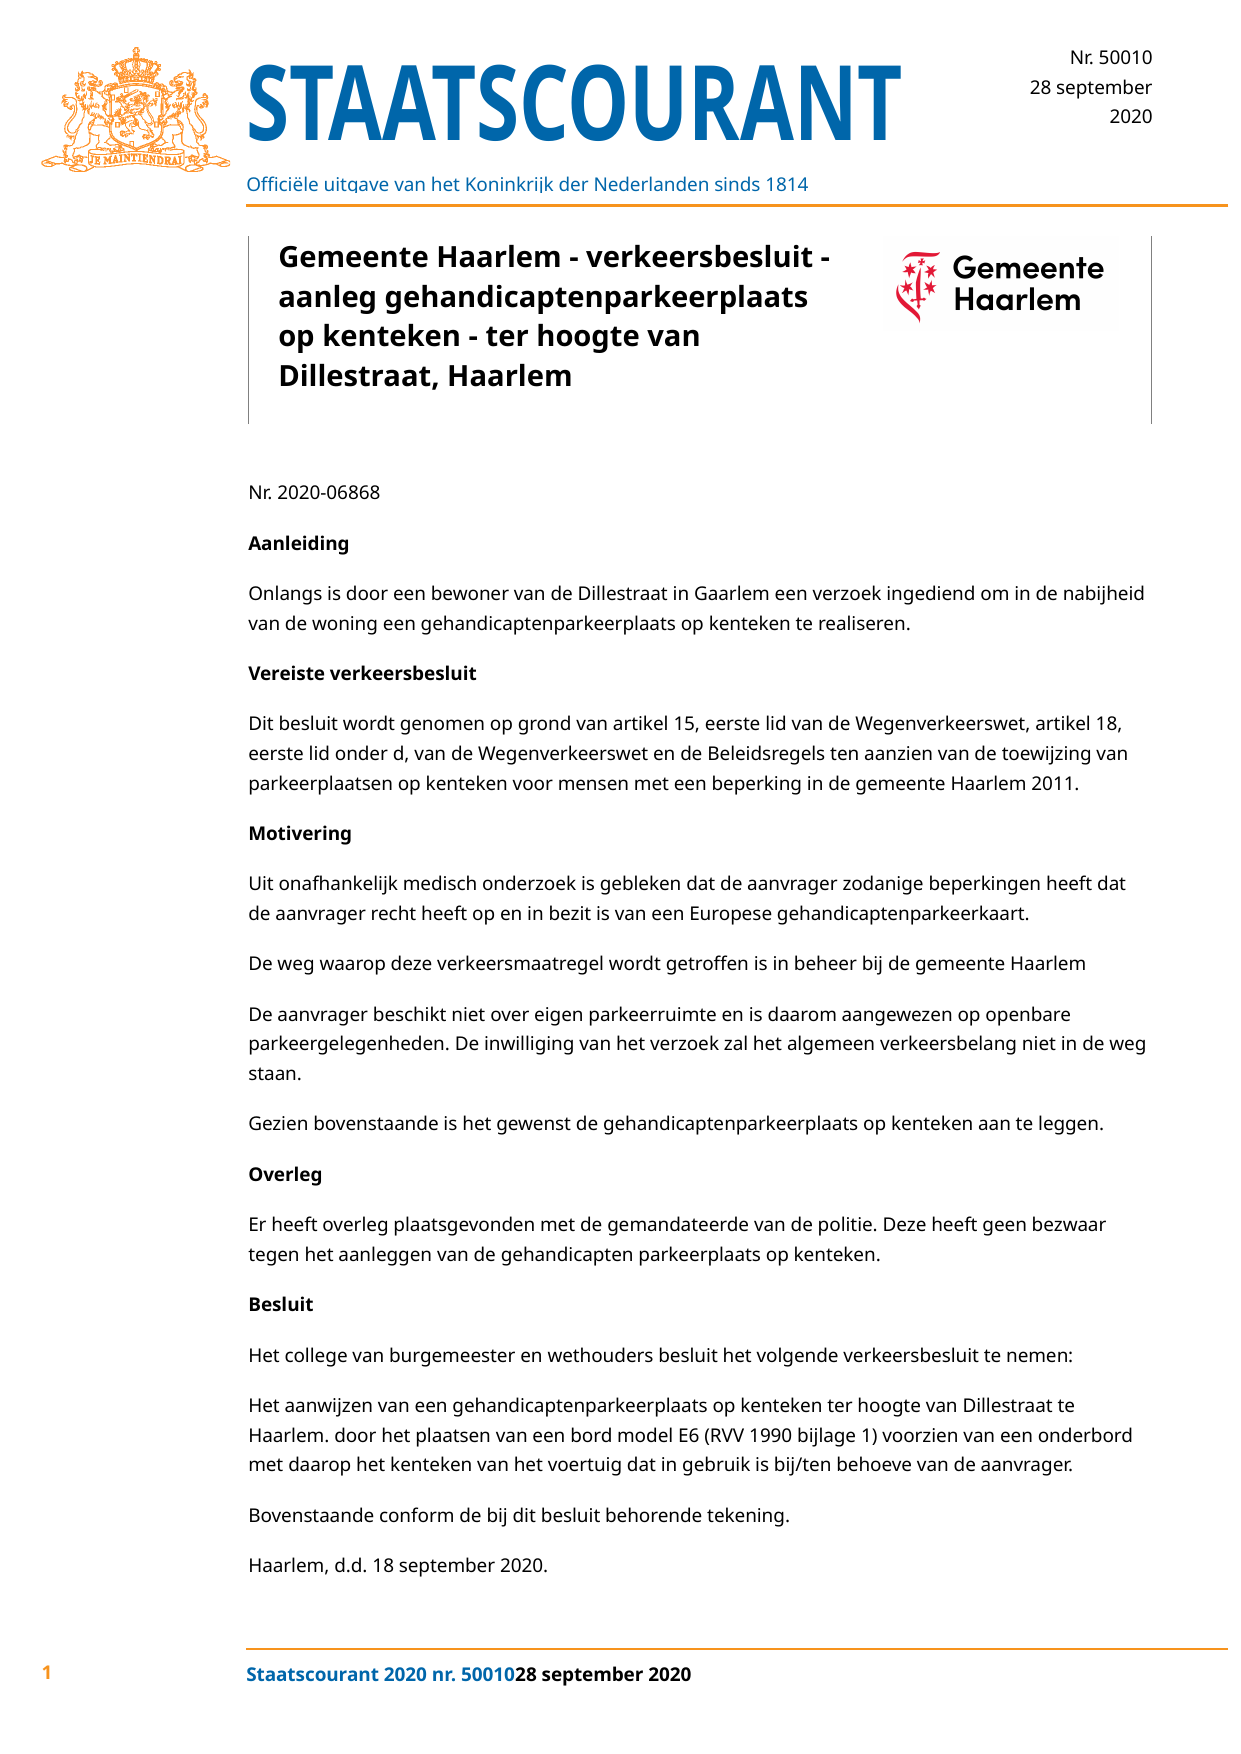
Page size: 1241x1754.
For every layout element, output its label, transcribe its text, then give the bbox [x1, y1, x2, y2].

text Het college van burgemeester en wethouders besluit het volgende verkeersbesluit te nemen: [248, 1342, 1152, 1368]
text Bovenstaande conform de bij dit besluit behorende tekening. [248, 1502, 1152, 1528]
text De weg waarop deze verkeersmaatregel wordt getroffen is in beheer bij de gemeente Haarlem [248, 951, 1152, 976]
text Nr. 2020-06868 [248, 479, 1152, 505]
text Uit onafhankelijk medisch onderzoek is gebleken dat de aanvrager zodanige beperkingen heeft dat de aanvrager recht heeft op en in bezit is van een Europese gehandicaptenparkeerkaart. [248, 871, 1152, 926]
table_header [850, 236, 1151, 424]
text Haarlem, d.d. 18 september 2020. [248, 1552, 1152, 1578]
text Vereiste verkeersbesluit [248, 660, 1152, 686]
picture [41, 47, 231, 172]
text Onlangs is door een bewoner van de Dillestraat in Gaarlem een verzoek ingediend om in de nabijheid van de woning een gehandicaptenparkeerplaats op kenteken te realiseren. [248, 580, 1152, 636]
text Overleg [248, 1161, 1152, 1187]
text Er heeft overleg plaatsgevonden met de gemandateerde van de politie. Deze heeft geen bezwaar tegen het aanleggen van de gehandicapten parkeerplaats op kenteken. [248, 1211, 1152, 1267]
text Aanleiding [248, 530, 1152, 556]
text Het aanwijzen van een gehandicaptenparkeerplaats op kenteken ter hoogte van Dillestraat te Haarlem. door het plaatsen van een bord model E6 (RVV 1990 bijlage 1) voorzien van een onderbord met daarop het kenteken van het voertuig dat in gebruik is bij/ten behoeve van de aanvrager. [248, 1392, 1152, 1477]
text Dit besluit wordt genomen op grond van artikel 15, eerste lid van de Wegenverkeerswet, artikel 18, eerste lid onder d, van de Wegenverkeerswet en de Beleidsregels ten aanzien van de toewijzing van parkeerplaatsen op kenteken voor mensen met een beperking in de gemeente Haarlem 2011. [248, 711, 1152, 796]
text Besluit [248, 1291, 1152, 1317]
text Gezien bovenstaande is het gewenst de gehandicaptenparkeerplaats op kenteken aan te leggen. [248, 1111, 1152, 1136]
table_header Gemeente Haarlem - verkeersbesluit - aanleg gehandicaptenparkeerplaats op kenteken - ter hoogte van Dillestraat, Haarlem [249, 236, 850, 424]
text Motivering [248, 820, 1152, 846]
text De aanvrager beschikt niet over eigen parkeerruimte en is daarom aangewezen op openbare parkeergelegenheden. De inwilliging van het verzoek zal het algemeen verkeersbelang niet in de weg staan. [248, 1001, 1152, 1086]
picture [882, 236, 1119, 331]
